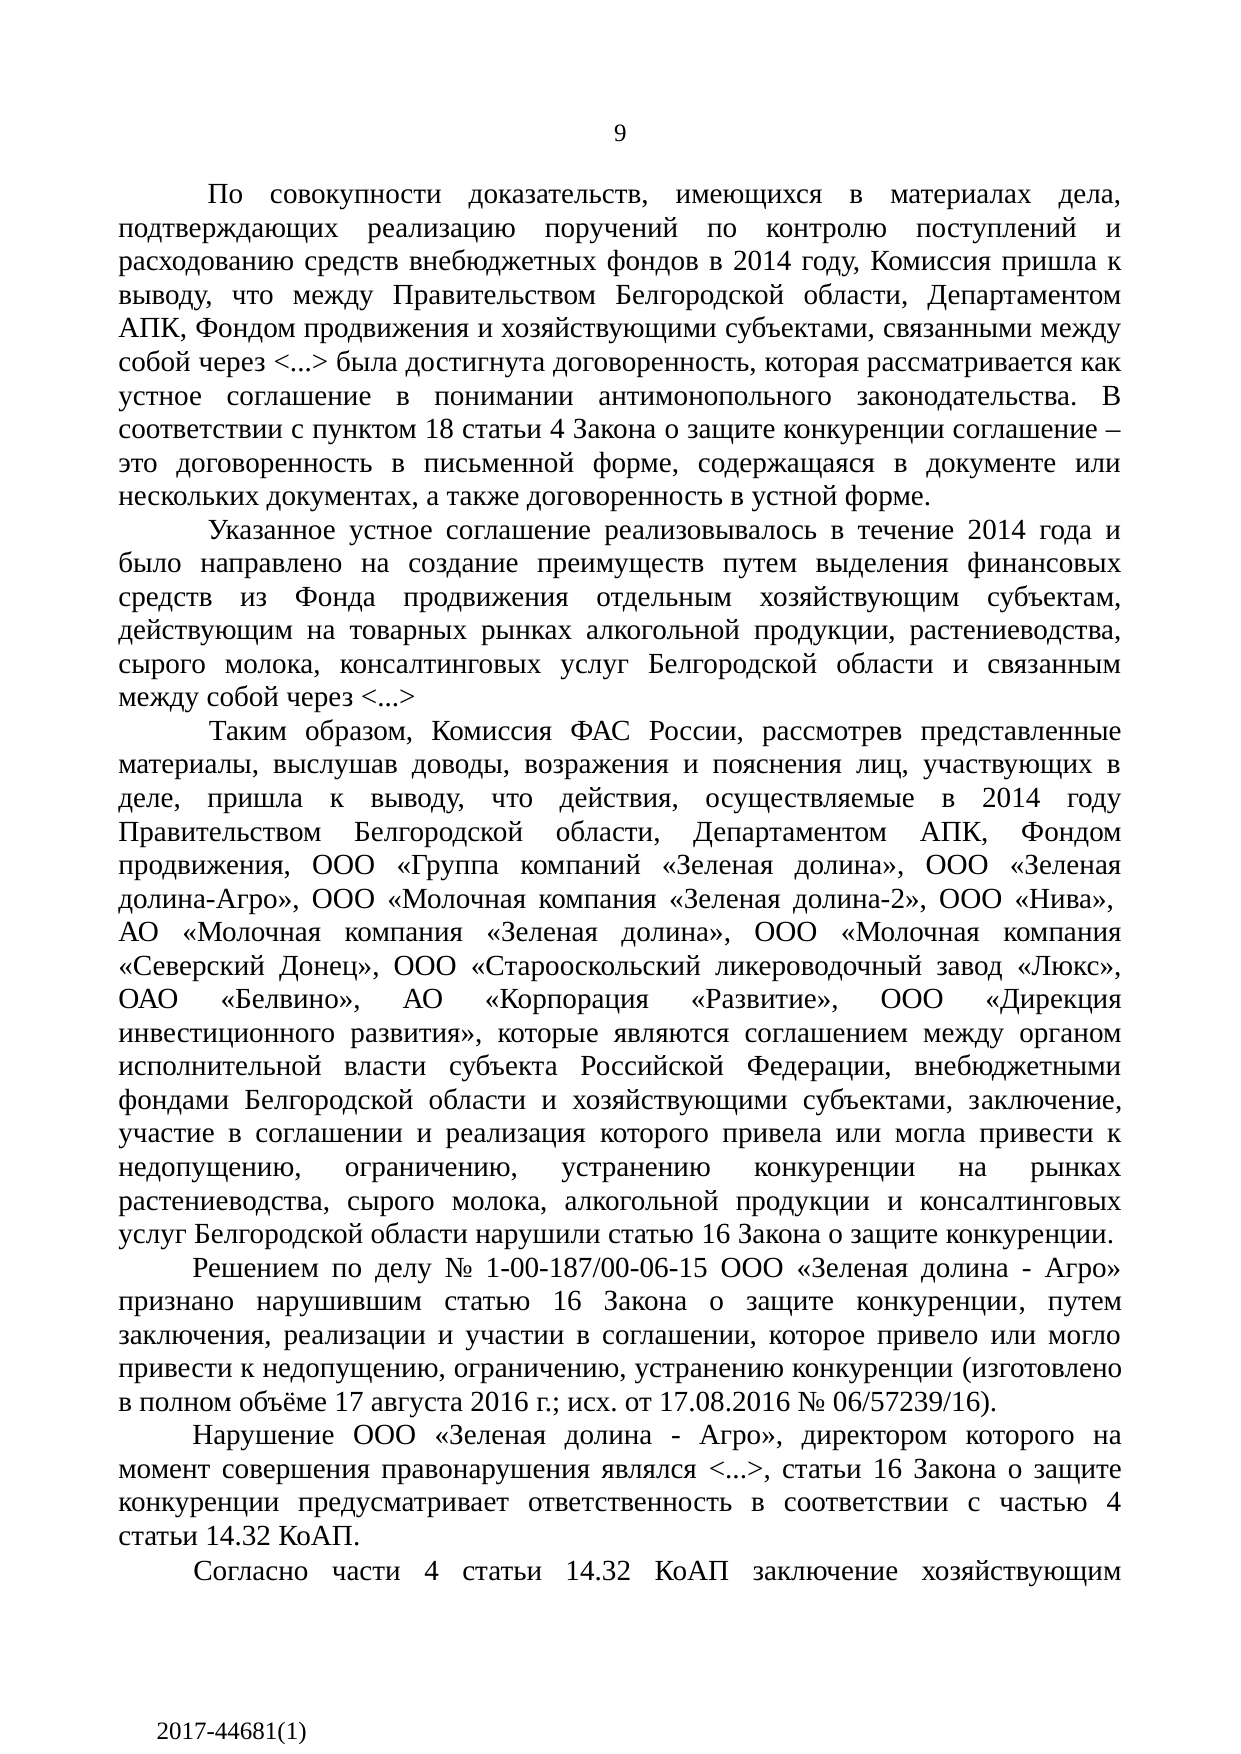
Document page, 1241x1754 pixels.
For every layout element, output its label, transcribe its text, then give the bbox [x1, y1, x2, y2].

text Указанное устное соглашение реализовывалось в течение 2014 года и было направлено на создание преимуществ путем выделения финансовых средств из Фонда продвижения отдельным хозяйствующим субъектам, действующим на товарных рынках алкогольной продукции, растениеводства, сырого молока, консалтинговых услуг Белгородской области и связанным между собой через <...> [118, 512, 1122, 713]
text По совокупности доказательств, имеющихся в материалах дела, подтверждающих реализацию поручений по контролю поступлений и расходованию средств внебюджетных фондов в 2014 году, Комиссия пришла к выводу, что между Правительством Белгородской области, Департаментом АПК, Фондом продвижения и хозяйствующими субъектами, связанными между собой через <...> была достигнута договоренность, которая рассматривается как устное соглашение в понимании антимонопольного законодательства. В соответствии с пунктом 18 статьи 4 Закона о защите конкуренции соглашение – это договоренность в письменной форме, содержащаяся в документе или нескольких документах, а также договоренность в устной форме. [118, 176, 1122, 512]
text Нарушение ООО «Зеленая долина - Агро», директором которого на момент совершения правонарушения являлся <...>, статьи 16 Закона о защите конкуренции предусматривает ответственность в соответствии с частью 4 статьи 14.32 КоАП. [118, 1417, 1122, 1552]
text Решением по делу № 1-00-187/00-06-15 ООО «Зеленая долина - Агро» признано нарушившим статью 16 Закона о защите конкуренции, путем заключения, реализации и участии в соглашении, которое привело или могло привести к недопущению, ограничению, устранению конкуренции (изготовлено в полном объёме 17 августа 2016 г.; исх. от 17.08.2016 № 06/57239/16). [118, 1250, 1122, 1417]
text Таким образом, Комиссия ФАС России, рассмотрев представленные материалы, выслушав доводы, возражения и пояснения лиц, участвующих в деле, пришла к выводу, что действия, осуществляемые в 2014 году Правительством Белгородской области, Департаментом АПК, Фондом продвижения, ООО «Группа компаний «Зеленая долина», ООО «Зеленая долина-Агро», ООО «Молочная компания «Зеленая долина-2», ООО «Нива», АО «Молочная компания «Зеленая долина», ООО «Молочная компания «Северский Донец», ООО «Старооскольский ликероводочный завод «Люкс», ОАО «Белвино», АО «Корпорация «Развитие», ООО «Дирекция инвестиционного развития», которые являются соглашением между органом исполнительной власти субъекта Российской Федерации, внебюджетными фондами Белгородской области и хозяйствующими субъектами, заключение, участие в соглашении и реализация которого привела или могла привести к недопущению, ограничению, устранению конкуренции на рынках растениеводства, сырого молока, алкогольной продукции и консалтинговых услуг Белгородской области нарушили статью 16 Закона о защите конкуренции. [118, 713, 1122, 1250]
text Согласно части 4 статьи 14.32 КоАП заключение хозяйствующим [118, 1552, 1122, 1587]
